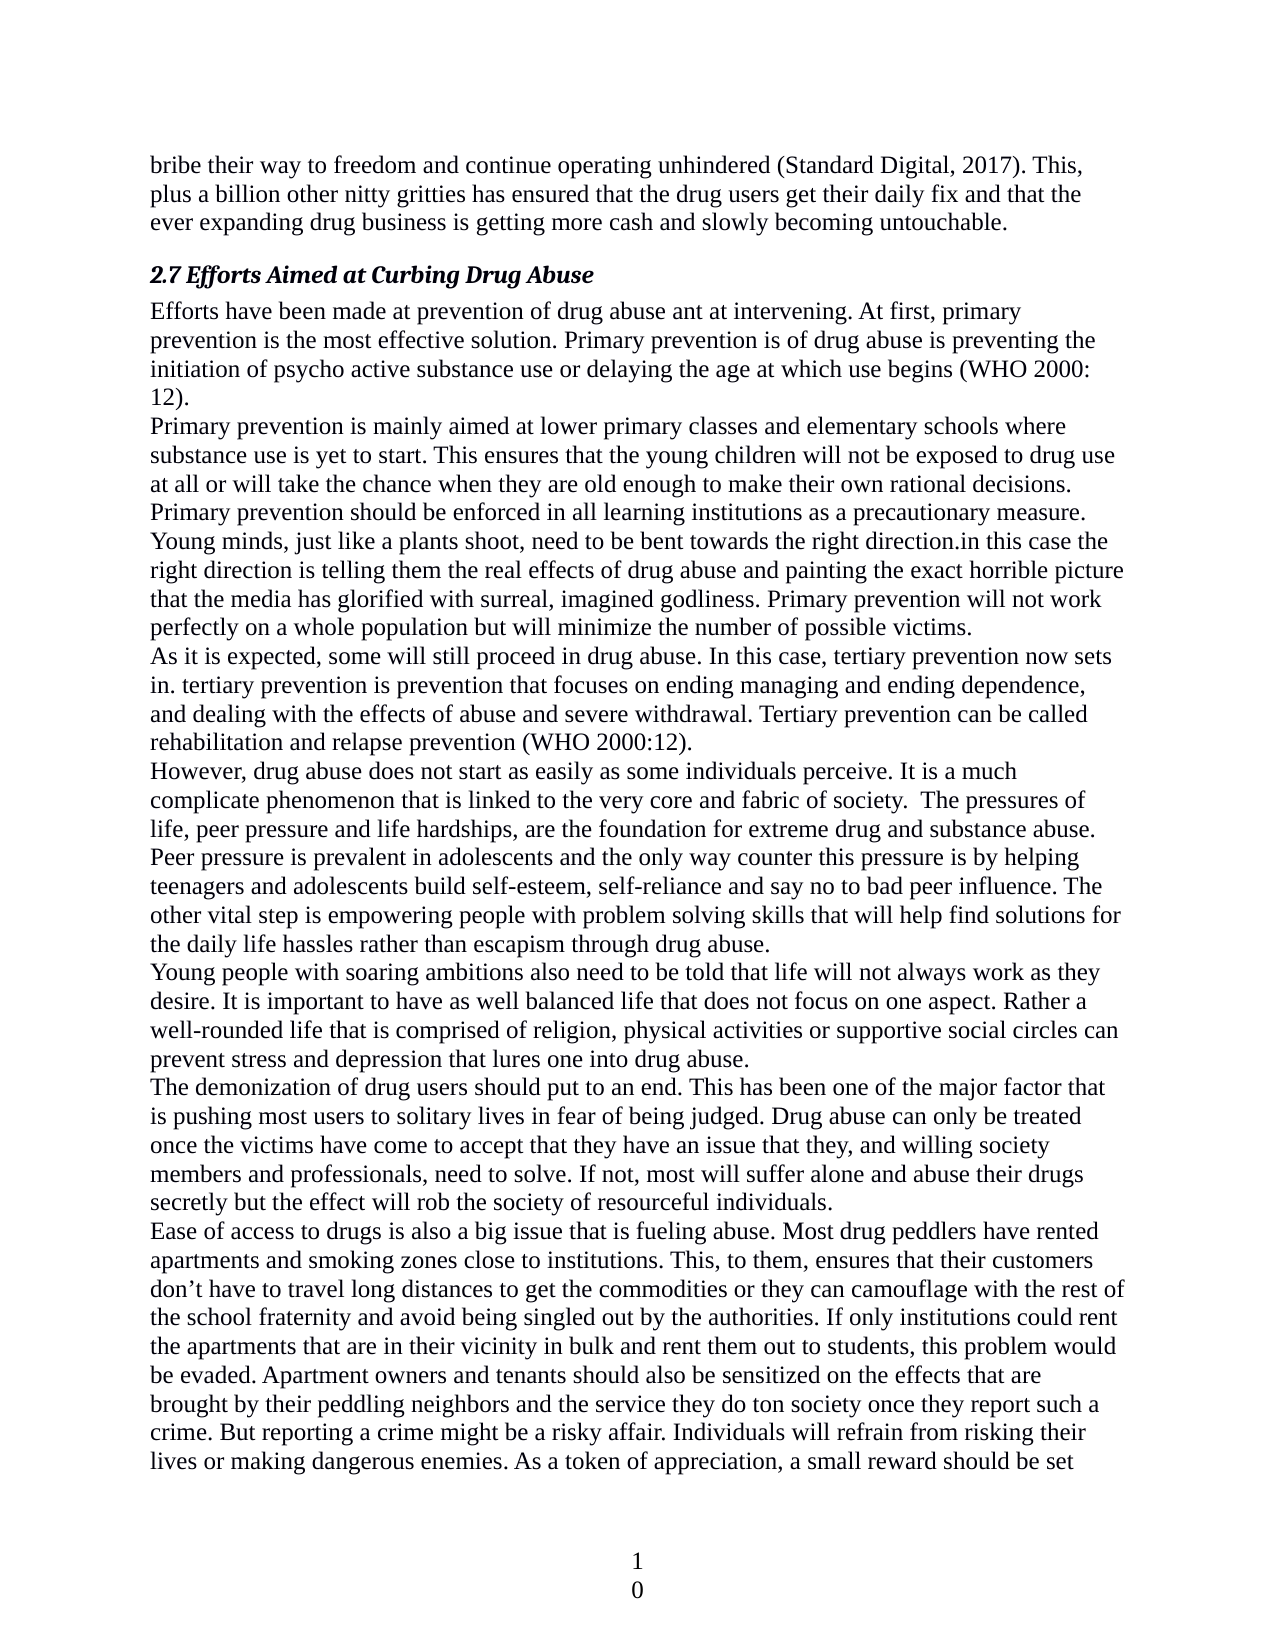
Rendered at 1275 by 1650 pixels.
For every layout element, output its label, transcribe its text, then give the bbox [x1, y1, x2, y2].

text Primary prevention should be enforced in all learning institutions as a precautionary measure. Young minds, just like a plants shoot, need to be bent towards the right direction.in this case the right direction is telling them the real effects of drug abuse and painting the exact horrible picture that the media has glorified with surreal, imagined godliness. Primary prevention will not work perfectly on a whole population but will minimize the number of possible victims. [150, 497, 1125, 641]
text Ease of access to drugs is also a big issue that is fueling abuse. Most drug peddlers have rented apartments and smoking zones close to institutions. This, to them, ensures that their customers don’t have to travel long distances to get the commodities or they can camouflage with the rest of the school fraternity and avoid being singled out by the authorities. If only institutions could rent the apartments that are in their vicinity in bulk and rent them out to students, this problem would be evaded. Apartment owners and tenants should also be sensitized on the effects that are brought by their peddling neighbors and the service they do ton society once they report such a crime. But reporting a crime might be a risky affair. Individuals will refrain from risking their lives or making dangerous enemies. As a token of appreciation, a small reward should be set [150, 1216, 1125, 1475]
text As it is expected, some will still proceed in drug abuse. In this case, tertiary prevention now sets in. tertiary prevention is prevention that focuses on ending managing and ending dependence, and dealing with the effects of abuse and severe withdrawal. Tertiary prevention can be called rehabilitation and relapse prevention (WHO 2000:12). [150, 641, 1125, 756]
text Efforts have been made at prevention of drug abuse ant at intervening. At first, primary prevention is the most effective solution. Primary prevention is of drug abuse is preventing the initiation of psycho active substance use or delaying the age at which use begins (WHO 2000: 12). [150, 296, 1125, 411]
text The demonization of drug users should put to an end. This has been one of the major factor that is pushing most users to solitary lives in fear of being judged. Drug abuse can only be treated once the victims have come to accept that they have an issue that they, and willing society members and professionals, need to solve. If not, most will suffer alone and abuse their drugs secretly but the effect will rob the society of resourceful individuals. [150, 1072, 1125, 1216]
text However, drug abuse does not start as easily as some individuals perceive. It is a much complicate phenomenon that is linked to the very core and fabric of society. The pressures of life, peer pressure and life hardships, are the foundation for extreme drug and substance abuse. Peer pressure is prevalent in adolescents and the only way counter this pressure is by helping teenagers and adolescents build self-esteem, self-reliance and say no to bad peer influence. The other vital step is empowering people with problem solving skills that will help find solutions for the daily life hassles rather than escapism through drug abuse. [150, 756, 1125, 957]
subtitle 2.7 Efforts Aimed at Curbing Drug Abuse [150, 261, 1125, 290]
text Young people with soaring ambitions also need to be told that life will not always work as they desire. It is important to have as well balanced life that does not focus on one aspect. Rather a well-rounded life that is comprised of religion, physical activities or supportive social circles can prevent stress and depression that lures one into drug abuse. [150, 957, 1125, 1072]
text bribe their way to freedom and continue operating unhindered (Standard Digital, 2017). This, plus a billion other nitty gritties has ensured that the drug users get their daily fix and that the ever expanding drug business is getting more cash and slowly becoming untouchable. [150, 150, 1125, 236]
text Primary prevention is mainly aimed at lower primary classes and elementary schools where substance use is yet to start. This ensures that the young children will not be exposed to drug use at all or will take the chance when they are old enough to make their own rational decisions. [150, 411, 1125, 497]
